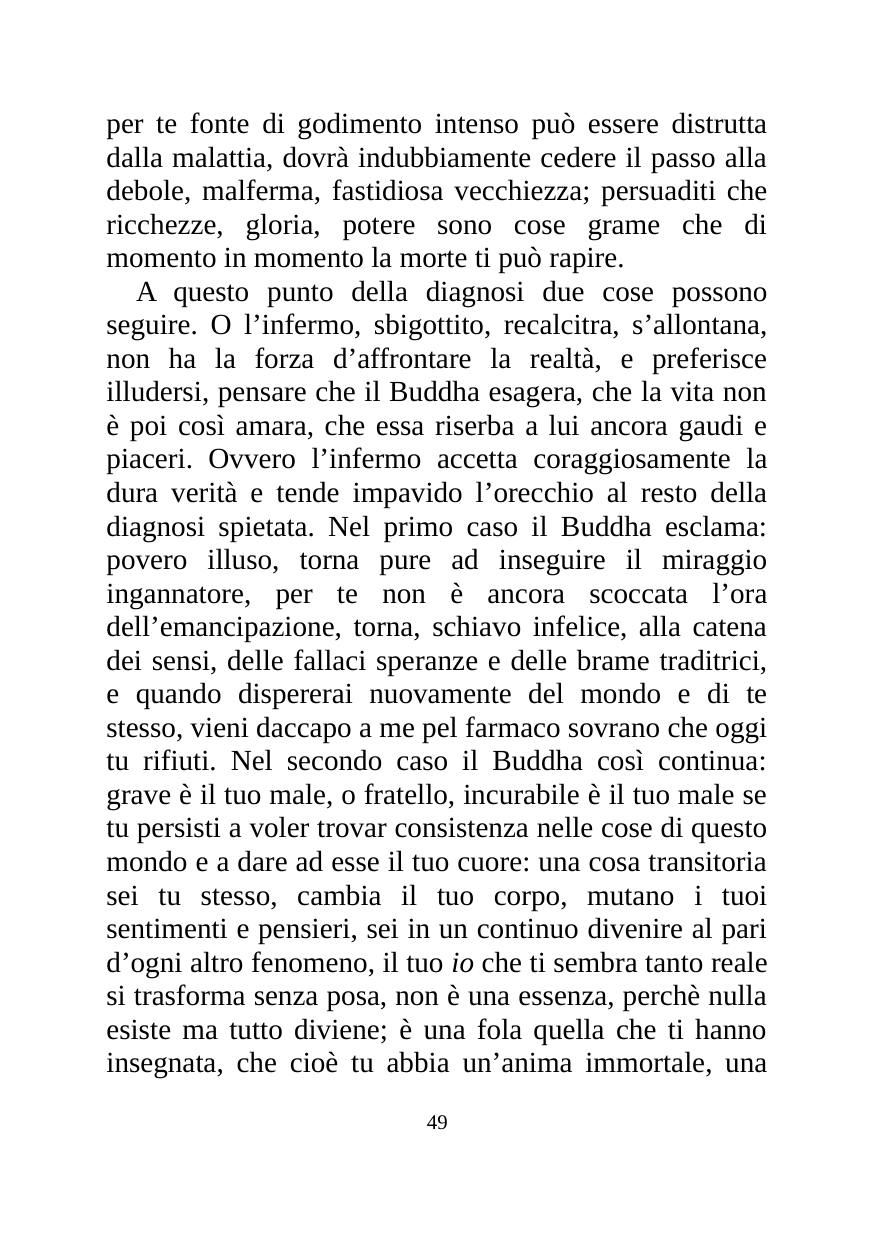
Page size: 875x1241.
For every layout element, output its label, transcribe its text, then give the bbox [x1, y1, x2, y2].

text A questo punto della diagnosi due cose possono seguire. O l’infermo, sbigottito, recalcitra, s’allontana, non ha la forza d’affrontare la realtà, e preferisce illudersi, pensare che il Buddha esagera, che la vita non è poi così amara, che essa riserba a lui ancora gaudi e piaceri. Ovvero l’infermo accetta coraggiosamente la dura verità e tende impavido l’orecchio al resto della diagnosi spietata. Nel primo caso il Buddha esclama: povero illuso, torna pure ad inseguire il miraggio ingannatore, per te non è ancora scoccata l’ora dell’emancipazione, torna, schiavo infelice, alla catena dei sensi, delle fallaci speranze e delle brame traditrici, e quando dispererai nuovamente del mondo e di te stesso, vieni daccapo a me pel farmaco sovrano che oggi tu rifiuti. Nel secondo caso il Buddha così continua: grave è il tuo male, o fratello, incurabile è il tuo male se tu persisti a voler trovar consistenza nelle cose di questo mondo e a dare ad esse il tuo cuore: una cosa transitoria sei tu stesso, cambia il tuo corpo, mutano i tuoi sentimenti e pensieri, sei in un continuo divenire al pari d’ogni altro fenomeno, il tuo io che ti sembra tanto reale si trasforma senza posa, non è una essenza, perchè nulla esiste ma tutto diviene; è una fola quella che ti hanno insegnata, che cioè tu abbia un’anima immortale, una [106, 274, 768, 1079]
text per te fonte di godimento intenso può essere distrutta dalla malattia, dovrà indubbiamente cedere il passo alla debole, malferma, fastidiosa vecchiezza; persuaditi che ricchezze, gloria, potere sono cose grame che di momento in momento la morte ti può rapire. [106, 106, 768, 274]
